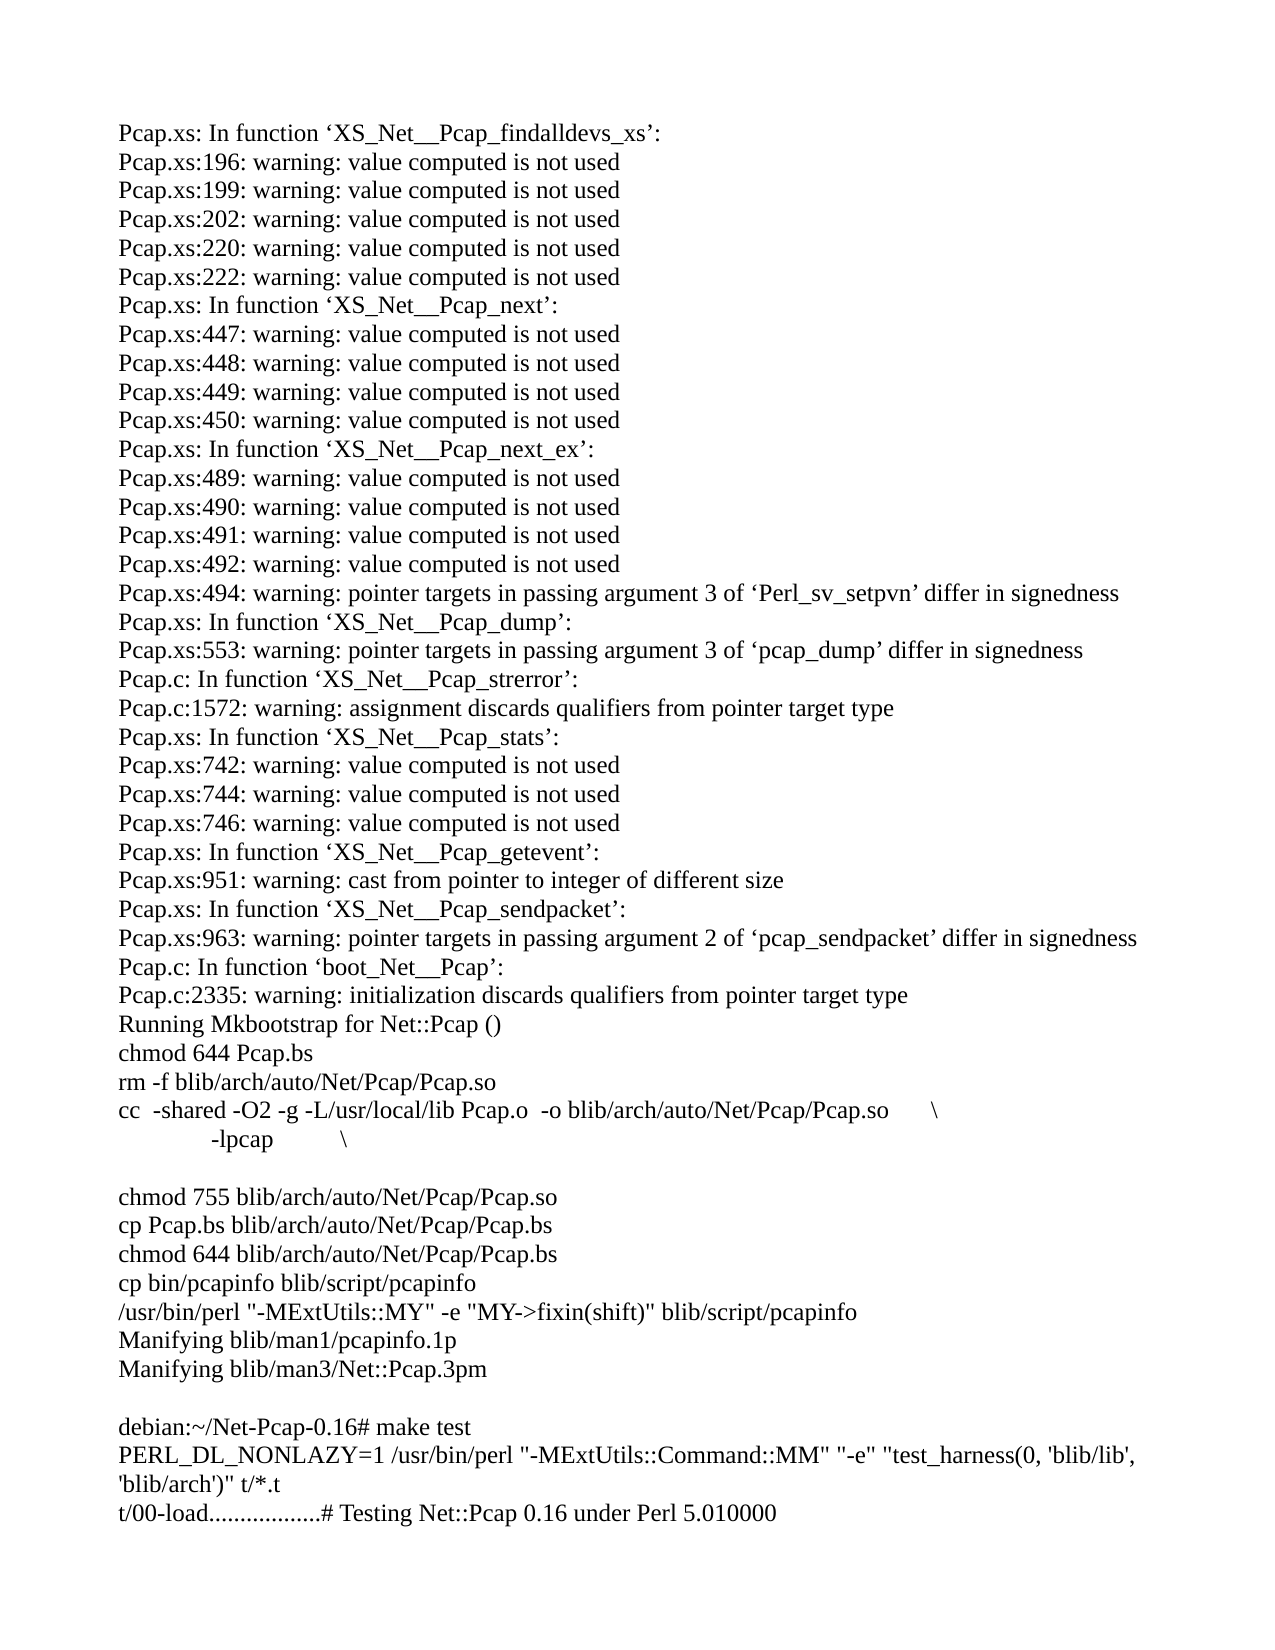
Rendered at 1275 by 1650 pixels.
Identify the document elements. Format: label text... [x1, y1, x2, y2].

text Manifying blib/man1/pcapinfo.1p [118, 1326, 1157, 1354]
text Pcap.xs:449: warning: value computed is not used [118, 377, 1157, 406]
text Pcap.xs: In function ‘XS_Net__Pcap_findalldevs_xs’: [118, 118, 1157, 147]
text Pcap.xs:491: warning: value computed is not used [118, 521, 1157, 549]
text Pcap.xs:490: warning: value computed is not used [118, 492, 1157, 521]
text debian:~/Net-Pcap-0.16# make test [118, 1412, 1157, 1441]
text Pcap.xs:494: warning: pointer targets in passing argument 3 of ‘Perl_sv_setpvn’ differ in signedness [118, 578, 1157, 607]
text Pcap.xs:553: warning: pointer targets in passing argument 3 of ‘pcap_dump’ differ in signedness [118, 636, 1157, 664]
text Pcap.xs:220: warning: value computed is not used [118, 233, 1157, 262]
text Pcap.xs:202: warning: value computed is not used [118, 204, 1157, 233]
text Pcap.xs:222: warning: value computed is not used [118, 262, 1157, 291]
text Pcap.xs:447: warning: value computed is not used [118, 319, 1157, 348]
text cp bin/pcapinfo blib/script/pcapinfo [118, 1268, 1157, 1297]
text -lpcap \ [118, 1124, 1157, 1153]
text Pcap.xs: In function ‘XS_Net__Pcap_next’: [118, 291, 1157, 319]
text Pcap.xs:199: warning: value computed is not used [118, 176, 1157, 204]
text Manifying blib/man3/Net::Pcap.3pm [118, 1354, 1157, 1383]
text Pcap.xs: In function ‘XS_Net__Pcap_stats’: [118, 722, 1157, 751]
text PERL_DL_NONLAZY=1 /usr/bin/perl "-MExtUtils::Command::MM" "-e" "test_harness(0, 'blib/lib', 'blib/arch')" t/*.t [118, 1441, 1157, 1498]
text /usr/bin/perl "-MExtUtils::MY" -e "MY->fixin(shift)" blib/script/pcapinfo [118, 1297, 1157, 1326]
text Pcap.xs: In function ‘XS_Net__Pcap_getevent’: [118, 837, 1157, 866]
text Pcap.c:2335: warning: initialization discards qualifiers from pointer target type [118, 981, 1157, 1009]
text Pcap.xs: In function ‘XS_Net__Pcap_sendpacket’: [118, 894, 1157, 923]
text Pcap.c: In function ‘XS_Net__Pcap_strerror’: [118, 664, 1157, 693]
text Pcap.xs:744: warning: value computed is not used [118, 779, 1157, 808]
text Pcap.xs:489: warning: value computed is not used [118, 463, 1157, 492]
text cp Pcap.bs blib/arch/auto/Net/Pcap/Pcap.bs [118, 1211, 1157, 1239]
text Pcap.xs: In function ‘XS_Net__Pcap_dump’: [118, 607, 1157, 636]
text Pcap.xs:450: warning: value computed is not used [118, 406, 1157, 434]
text rm -f blib/arch/auto/Net/Pcap/Pcap.so [118, 1067, 1157, 1096]
text t/00-load..................# Testing Net::Pcap 0.16 under Perl 5.010000 [118, 1498, 1157, 1527]
text chmod 644 Pcap.bs [118, 1038, 1157, 1067]
text chmod 644 blib/arch/auto/Net/Pcap/Pcap.bs [118, 1239, 1157, 1268]
text Pcap.xs:742: warning: value computed is not used [118, 751, 1157, 779]
text Pcap.c:1572: warning: assignment discards qualifiers from pointer target type [118, 693, 1157, 722]
text Pcap.xs:196: warning: value computed is not used [118, 147, 1157, 176]
text Pcap.xs: In function ‘XS_Net__Pcap_next_ex’: [118, 434, 1157, 463]
text Pcap.xs:448: warning: value computed is not used [118, 348, 1157, 377]
text Pcap.xs:951: warning: cast from pointer to integer of different size [118, 866, 1157, 894]
text Pcap.xs:963: warning: pointer targets in passing argument 2 of ‘pcap_sendpacket’ differ in signedness [118, 923, 1157, 952]
text cc -shared -O2 -g -L/usr/local/lib Pcap.o -o blib/arch/auto/Net/Pcap/Pcap.so \ [118, 1096, 1157, 1124]
text Pcap.c: In function ‘boot_Net__Pcap’: [118, 952, 1157, 981]
text Pcap.xs:746: warning: value computed is not used [118, 808, 1157, 837]
text Pcap.xs:492: warning: value computed is not used [118, 549, 1157, 578]
text Running Mkbootstrap for Net::Pcap () [118, 1009, 1157, 1038]
text chmod 755 blib/arch/auto/Net/Pcap/Pcap.so [118, 1182, 1157, 1211]
